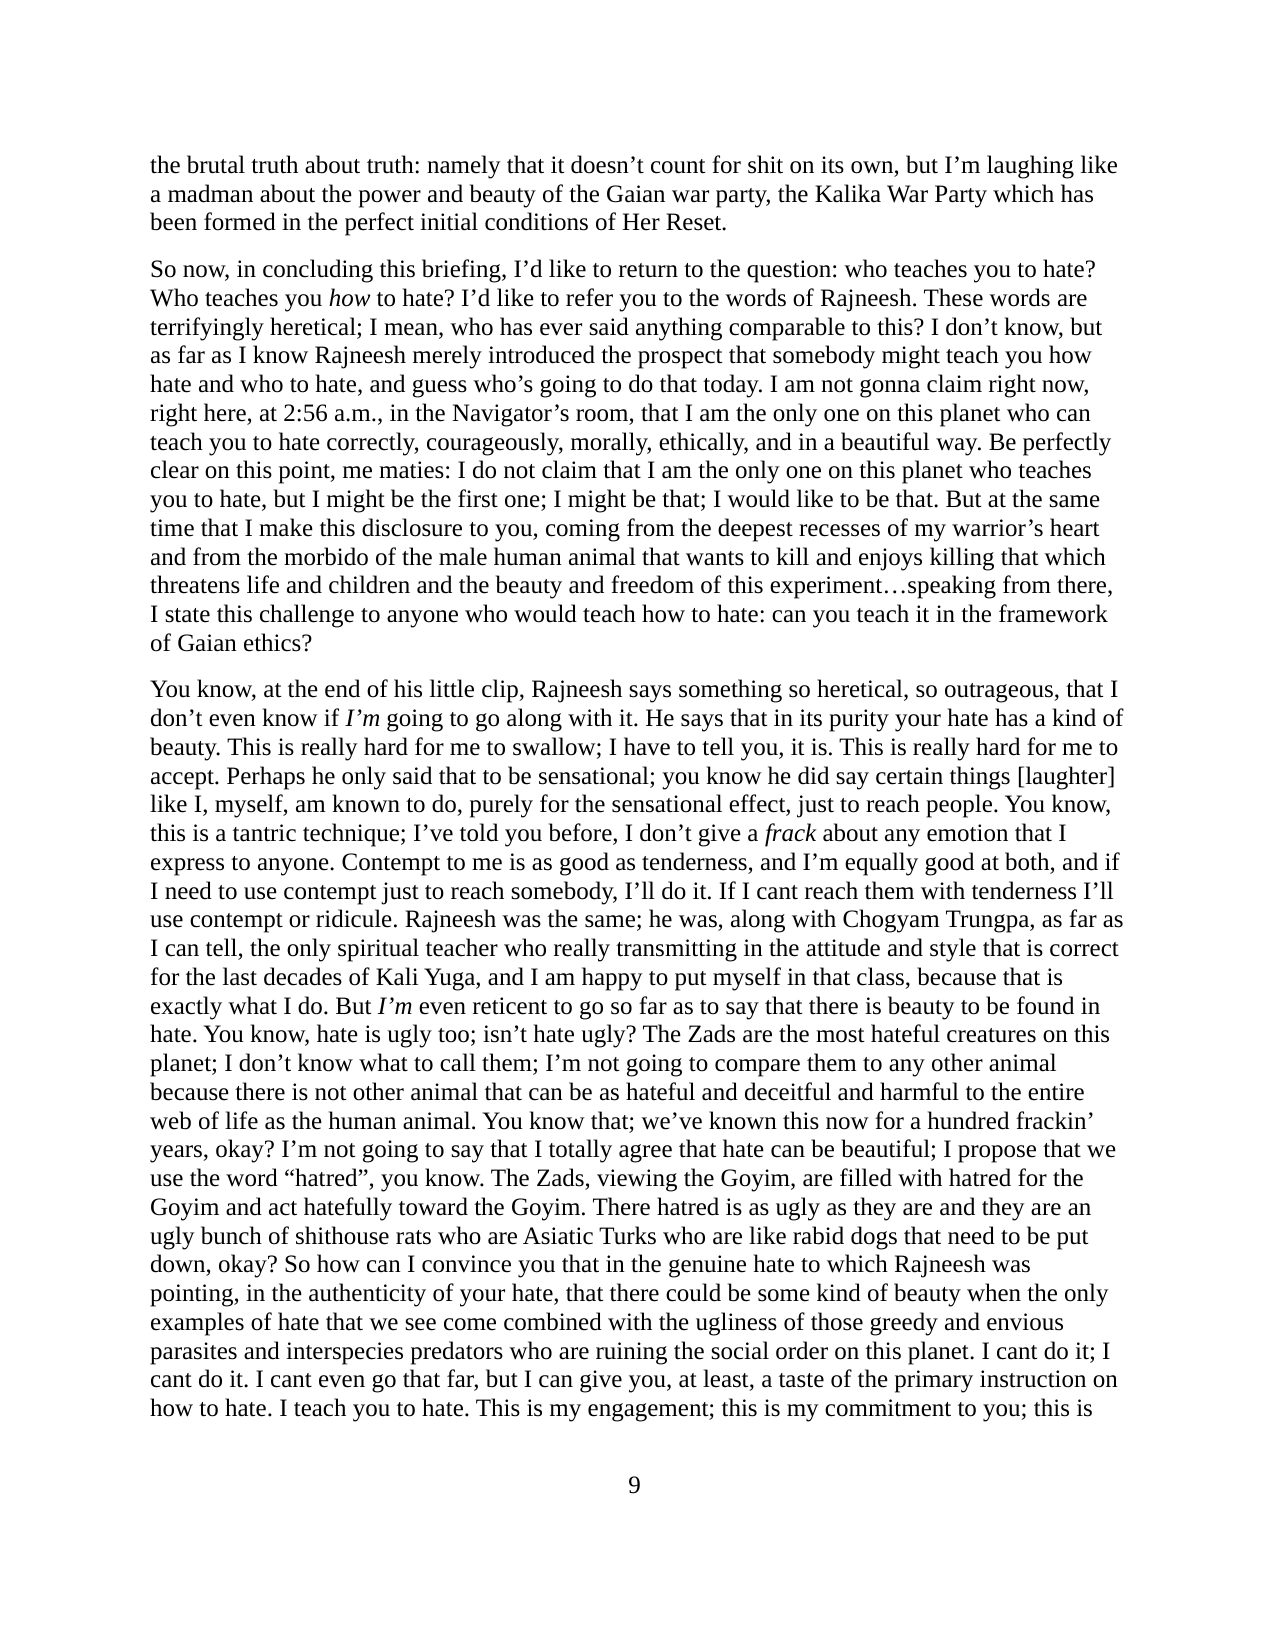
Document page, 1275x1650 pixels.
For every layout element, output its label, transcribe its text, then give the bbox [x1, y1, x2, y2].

text So now, in concluding this briefing, I’d like to return to the question: who teaches you to hate? Who teaches you how to hate? I’d like to refer you to the words of Rajneesh. These words are terrifyingly heretical; I mean, who has ever said anything comparable to this? I don’t know, but as far as I know Rajneesh merely introduced the prospect that somebody might teach you how hate and who to hate, and guess who’s going to do that today. I am not gonna claim right now, right here, at 2:56 a.m., in the Navigator’s room, that I am the only one on this planet who can teach you to hate correctly, courageously, morally, ethically, and in a beautiful way. Be perfectly clear on this point, me maties: I do not claim that I am the only one on this planet who teaches you to hate, but I might be the first one; I might be that; I would like to be that. But at the same time that I make this disclosure to you, coming from the deepest recesses of my warrior’s heart and from the morbido of the male human animal that wants to kill and enjoys killing that which threatens life and children and the beauty and freedom of this experiment…speaking from there, I state this challenge to anyone who would teach how to hate: can you teach it in the framework of Gaian ethics? [150, 254, 1125, 657]
text the brutal truth about truth: namely that it doesn’t count for shit on its own, but I’m laughing like a madman about the power and beauty of the Gaian war party, the Kalika War Party which has been formed in the perfect initial conditions of Her Reset. [150, 150, 1125, 236]
text You know, at the end of his little clip, Rajneesh says something so heretical, so outrageous, that I don’t even know if I’m going to go along with it. He says that in its purity your hate has a kind of beauty. This is really hard for me to swallow; I have to tell you, it is. This is really hard for me to accept. Perhaps he only said that to be sensational; you know he did say certain things [laughter] like I, myself, am known to do, purely for the sensational effect, just to reach people. You know, this is a tantric technique; I’ve told you before, I don’t give a frack about any emotion that I express to anyone. Contempt to me is as good as tenderness, and I’m equally good at both, and if I need to use contempt just to reach somebody, I’ll do it. If I cant reach them with tenderness I’ll use contempt or ridicule. Rajneesh was the same; he was, along with Chogyam Trungpa, as far as I can tell, the only spiritual teacher who really transmitting in the attitude and style that is correct for the last decades of Kali Yuga, and I am happy to put myself in that class, because that is exactly what I do. But I’m even reticent to go so far as to say that there is beauty to be found in hate. You know, hate is ugly too; isn’t hate ugly? The Zads are the most hateful creatures on this planet; I don’t know what to call them; I’m not going to compare them to any other animal because there is not other animal that can be as hateful and deceitful and harmful to the entire web of life as the human animal. You know that; we’ve known this now for a hundred frackin’ years, okay? I’m not going to say that I totally agree that hate can be beautiful; I propose that we use the word “hatred”, you know. The Zads, viewing the Goyim, are filled with hatred for the Goyim and act hatefully toward the Goyim. There hatred is as ugly as they are and they are an ugly bunch of shithouse rats who are Asiatic Turks who are like rabid dogs that need to be put down, okay? So how can I convince you that in the genuine hate to which Rajneesh was pointing, in the authenticity of your hate, that there could be some kind of beauty when the only examples of hate that we see come combined with the ugliness of those greedy and envious parasites and interspecies predators who are ruining the social order on this planet. I cant do it; I cant do it. I cant even go that far, but I can give you, at least, a taste of the primary instruction on how to hate. I teach you to hate. This is my engagement; this is my commitment to you; this is [150, 674, 1125, 1422]
